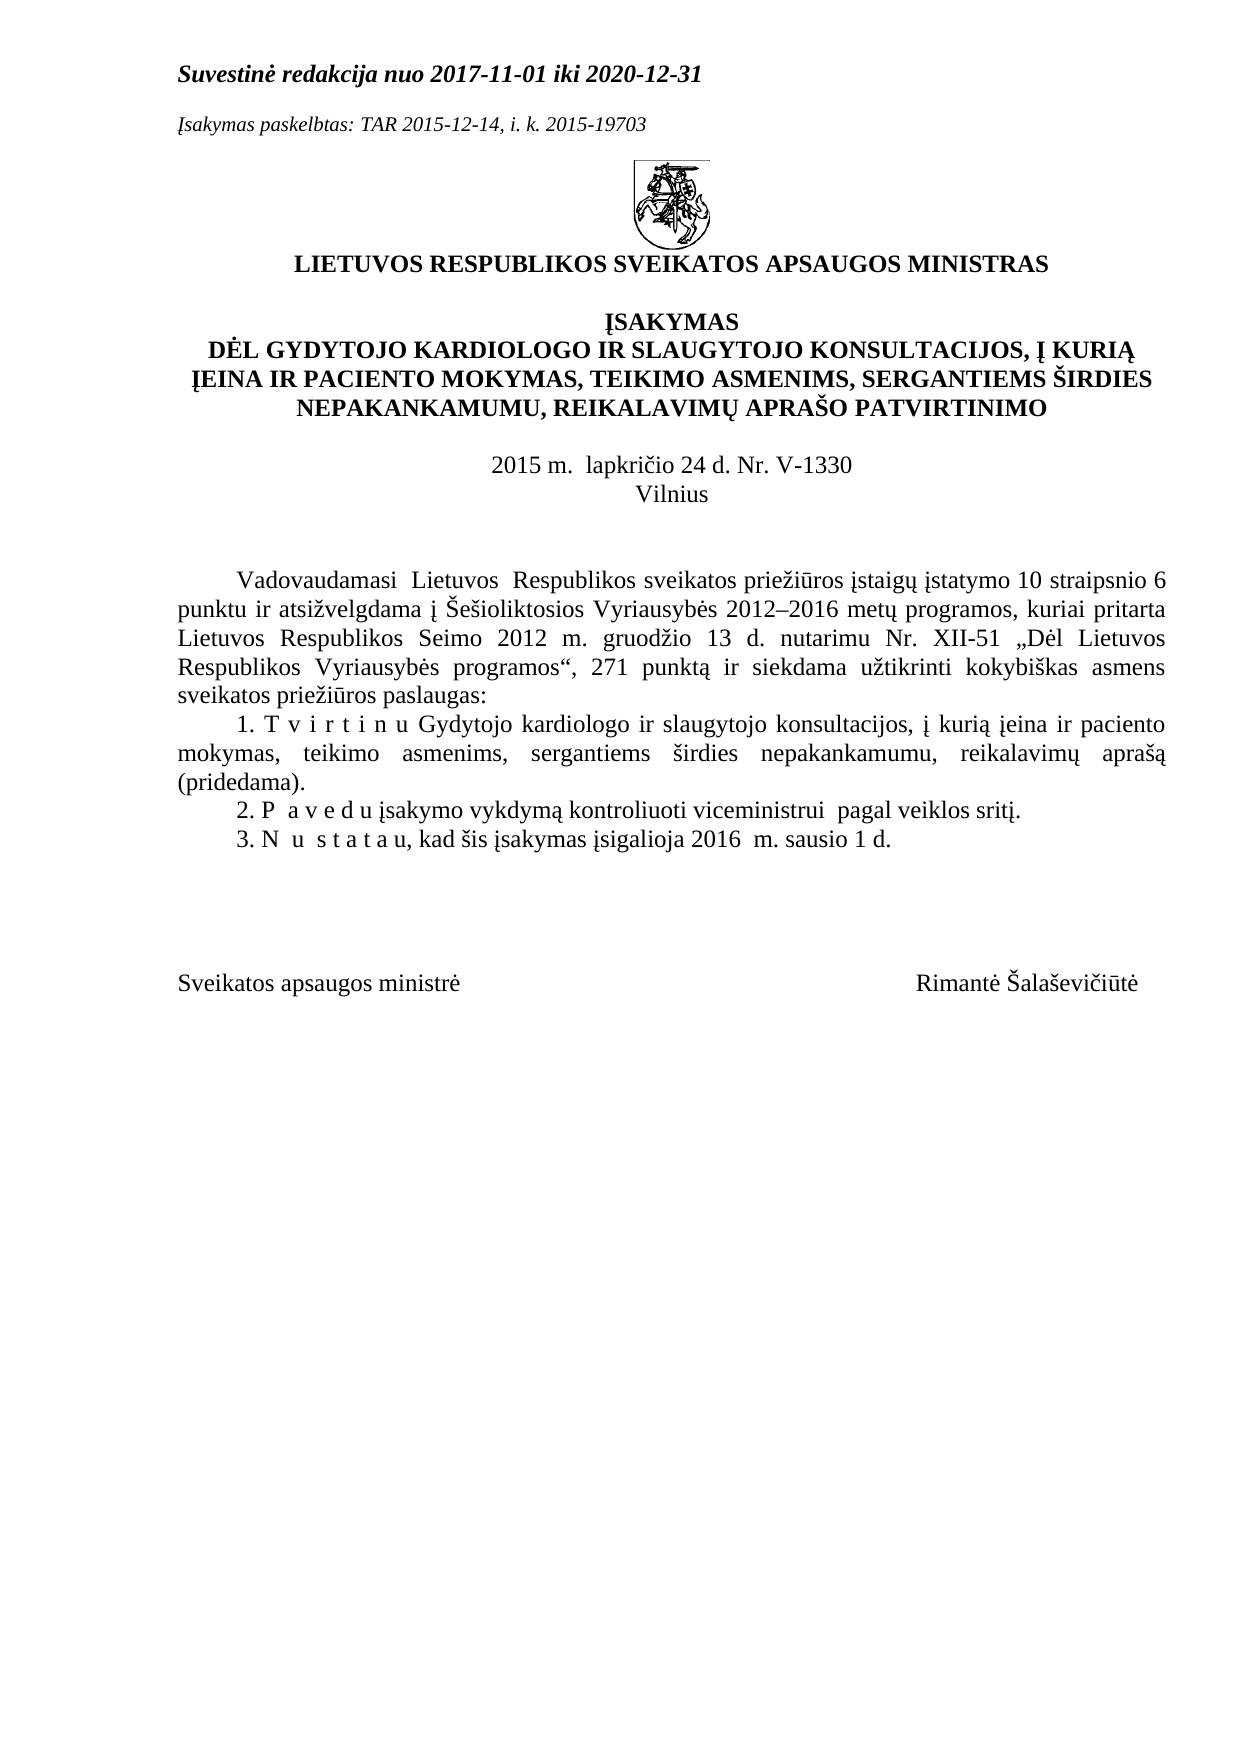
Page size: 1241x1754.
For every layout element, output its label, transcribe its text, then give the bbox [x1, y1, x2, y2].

text 2. P a v e d u įsakymo vykdymą kontroliuoti viceministrui pagal veiklos sritį. [177, 796, 1166, 824]
text DĖL GYDYTOJO KARDIOLOGO IR SLAUGYTOJO KONSULTACIJOS, Į KURIĄ ĮEINA IR PACIENTO MOKYMAS, TEIKIMO ASMENIMS, SERGANTIEMS ŠIRDIES NEPAKANKAMUMU, REIKALAVIMŲ APRAŠO PATVIRTINIMO [177, 336, 1166, 422]
text 1. T v i r t i n u Gydytojo kardiologo ir slaugytojo konsultacijos, į kurią įeina ir paciento mokymas, teikimo asmenims, sergantiems širdies nepakankamumu, reikalavimų aprašą (pridedama). [177, 709, 1166, 796]
text Sveikatos apsaugos ministrė Rimantė Šalaševičiūtė [177, 968, 1166, 997]
text Vilnius [177, 479, 1166, 508]
text ĮSAKYMAS [177, 307, 1166, 336]
text Įsakymas paskelbtas: TAR 2015-12-14, i. k. 2015-19703 [177, 112, 1166, 136]
text 3. N u s t a t a u, kad šis įsakymas įsigalioja 2016 m. sausio 1 d. [177, 824, 1166, 853]
text LIETUVOS RESPUBLIKOS SVEIKATOS APSAUGOS MINISTRAS [177, 249, 1166, 278]
text Vadovaudamasi Lietuvos Respublikos sveikatos priežiūros įstaigų įstatymo 10 straipsnio 6 punktu ir atsižvelgdama į Šešioliktosios Vyriausybės 2012–2016 metų programos, kuriai pritarta Lietuvos Respublikos Seimo 2012 m. gruodžio 13 d. nutarimu Nr. XII-51 „Dėl Lietuvos Respublikos Vyriausybės programos“, 271 punktą ir siekdama užtikrinti kokybiškas asmens sveikatos priežiūros paslaugas: [177, 566, 1166, 709]
text Suvestinė redakcija nuo 2017-11-01 iki 2020-12-31 [177, 59, 1166, 88]
text 2015 m. lapkričio 24 d. Nr. V-1330 [177, 451, 1166, 479]
